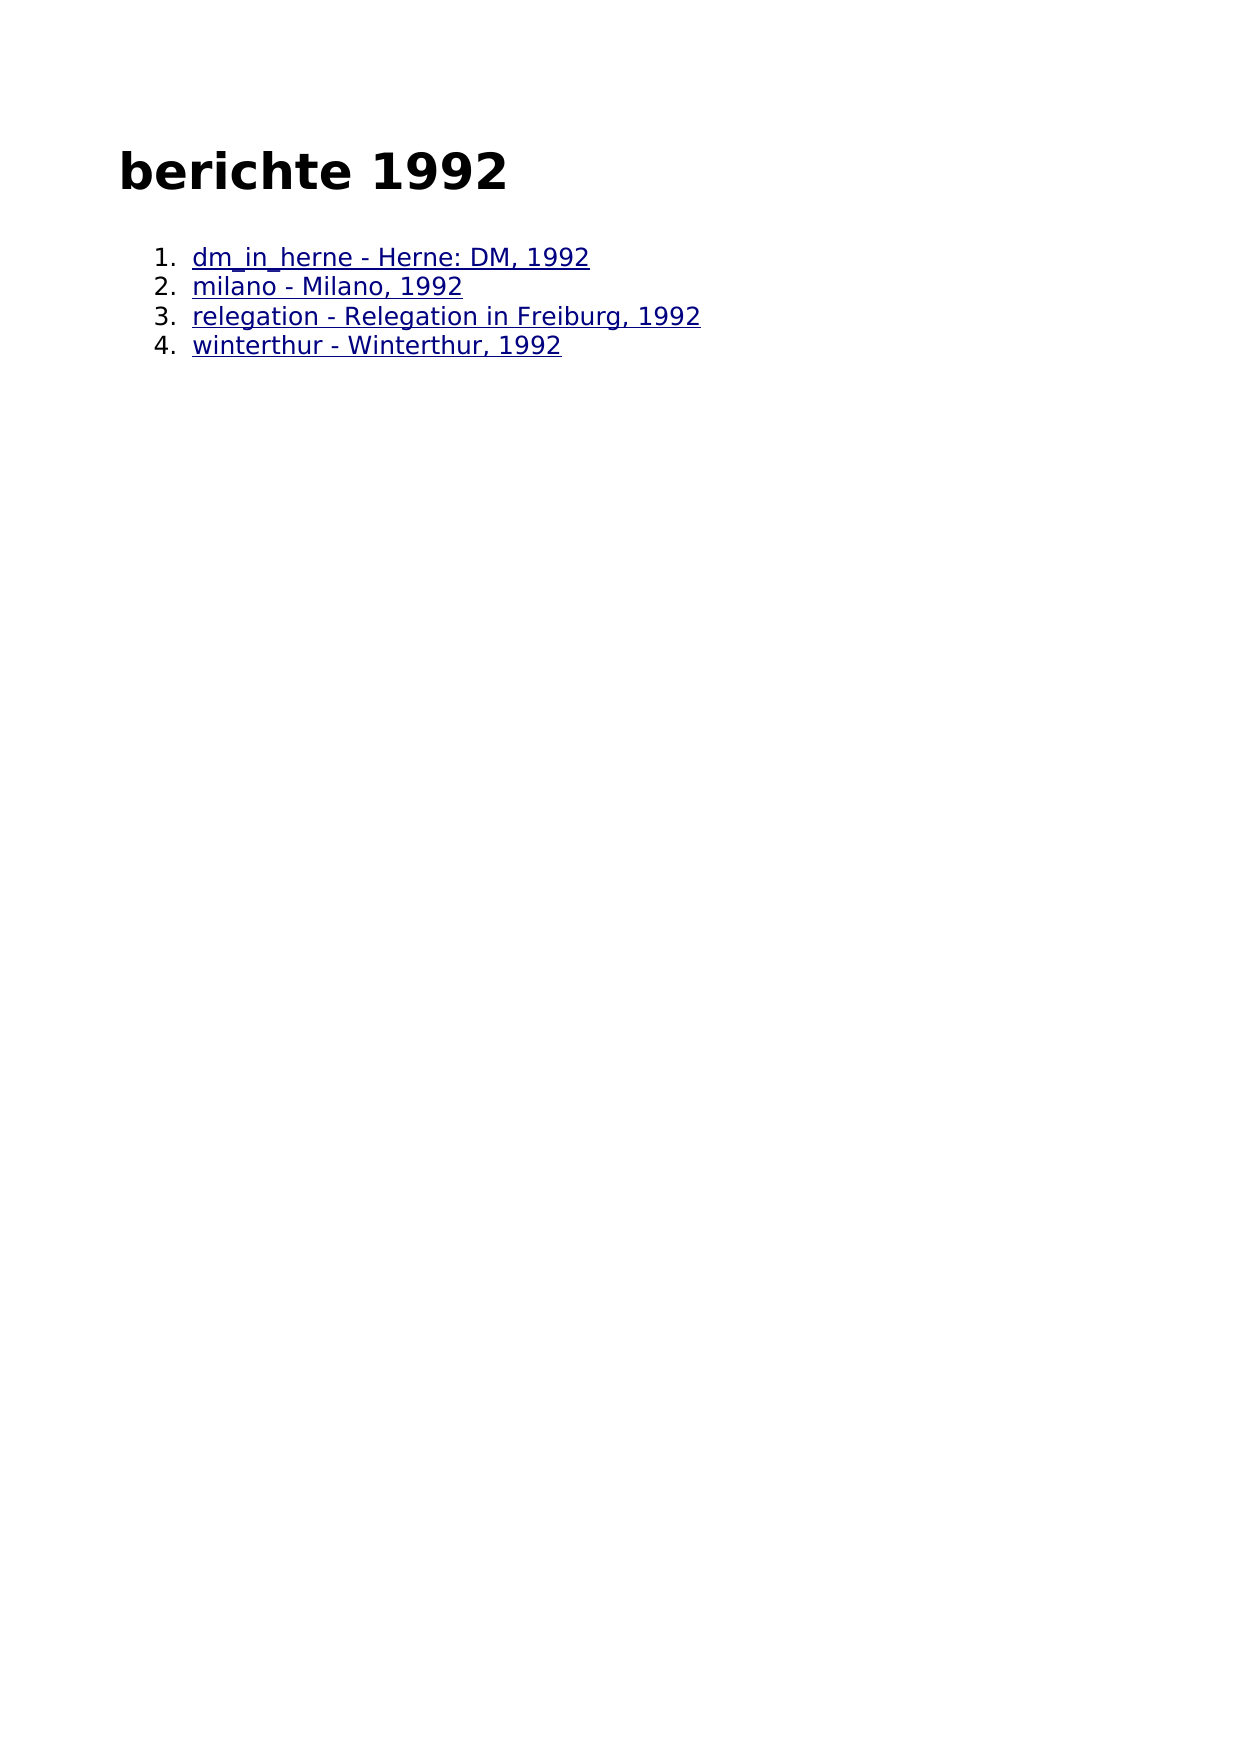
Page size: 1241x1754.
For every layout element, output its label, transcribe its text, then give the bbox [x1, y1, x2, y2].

subtitle berichte 1992 [118, 143, 1122, 201]
list relegation - Relegation in Freiburg, 1992 [177, 302, 1122, 331]
list milano - Milano, 1992 [177, 272, 1122, 302]
list dm_in_herne - Herne: DM, 1992 [177, 243, 1122, 272]
list winterthur - Winterthur, 1992 [177, 331, 1122, 360]
